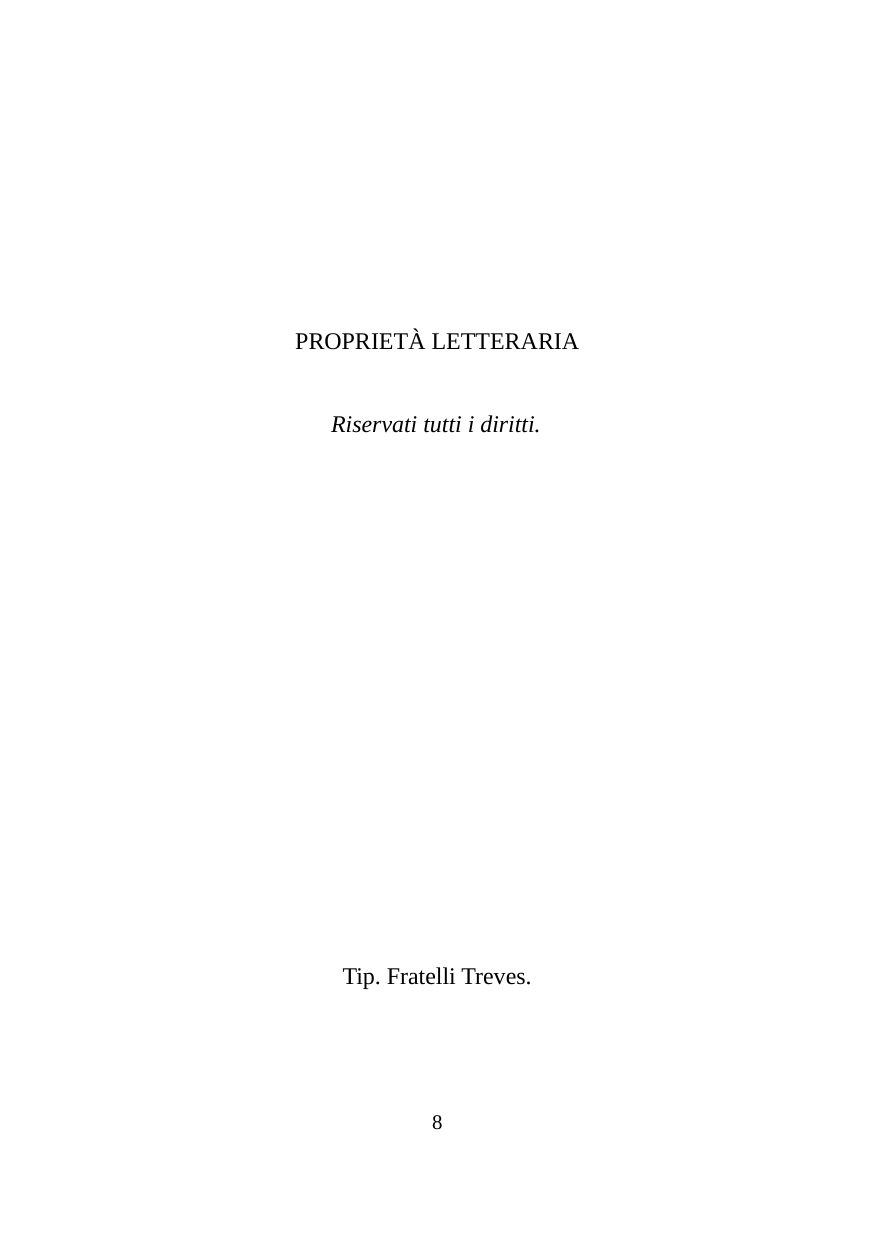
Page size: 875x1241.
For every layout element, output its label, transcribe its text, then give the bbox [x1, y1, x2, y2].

text Riservati tutti i diritti. [106, 410, 768, 437]
text PROPRIETÀ LETTERARIA [106, 327, 768, 355]
text Tip. Fratelli Treves. [106, 962, 768, 989]
